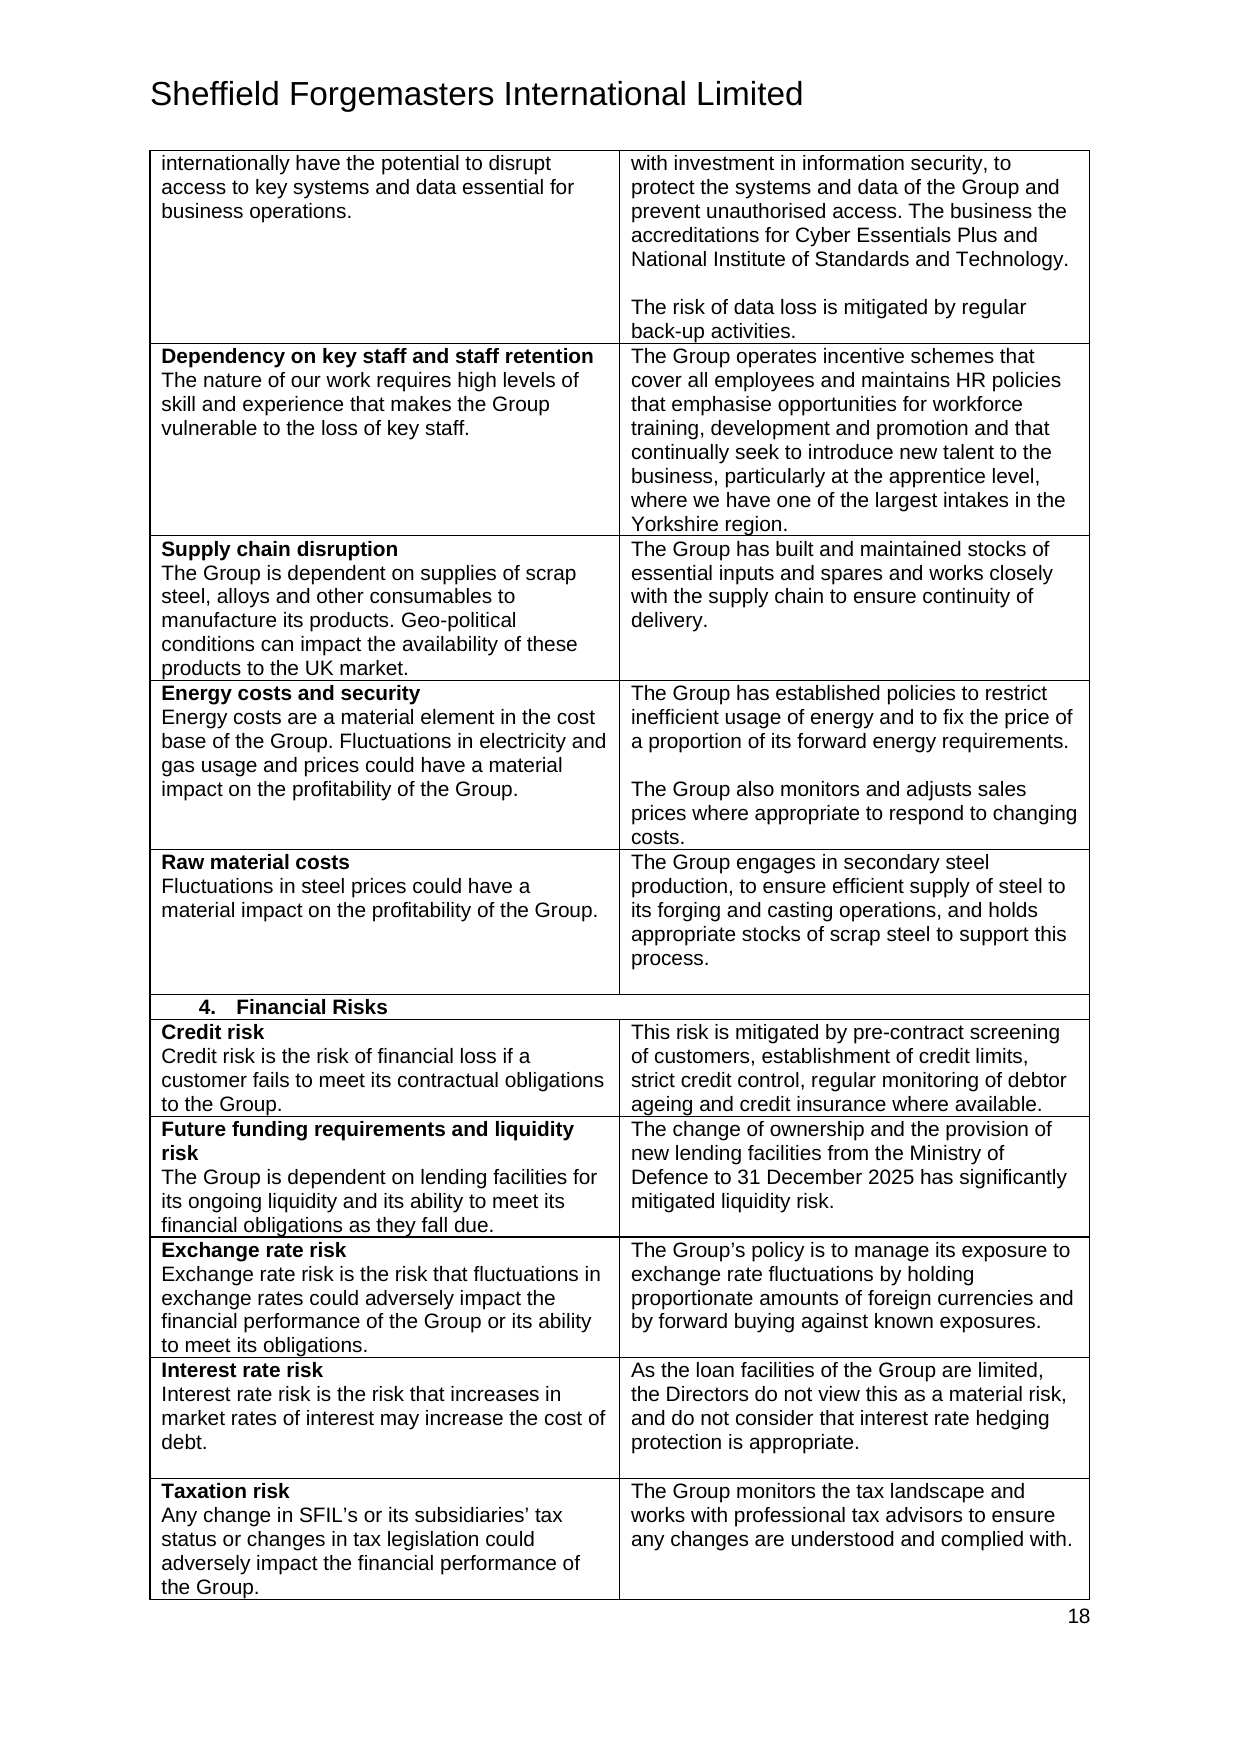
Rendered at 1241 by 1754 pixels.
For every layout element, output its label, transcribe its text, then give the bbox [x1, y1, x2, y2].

table_cell Exchange rate risk Exchange rate risk is the risk that fluctuations in exchange rates could adversely impact the financial performance of the Group or its ability to meet its obligations. [151, 1238, 619, 1357]
table_cell Taxation risk Any change in SFIL’s or its subsidiaries’ tax status or changes in tax legislation could adversely impact the financial performance of the Group. [151, 1479, 619, 1599]
table_cell The Group engages in secondary steel production, to ensure efficient supply of steel to its forging and casting operations, and holds appropriate stocks of scrap steel to support this process. [620, 850, 1089, 994]
table_cell The Group has built and maintained stocks of essential inputs and spares and works closely with the supply chain to ensure continuity of delivery. [620, 536, 1089, 680]
table_cell The change of ownership and the provision of new lending facilities from the Ministry of Defence to 31 December 2025 has significantly mitigated liquidity risk. [620, 1117, 1089, 1236]
table_cell As the loan facilities of the Group are limited, the Directors do not view this as a material risk, and do not consider that interest rate hedging protection is appropriate. [620, 1358, 1089, 1478]
table_cell Interest rate risk Interest rate risk is the risk that increases in market rates of interest may increase the cost of debt. [151, 1358, 619, 1478]
table_cell Future funding requirements and liquidity risk The Group is dependent on lending facilities for its ongoing liquidity and its ability to meet its financial obligations as they fall due. [151, 1117, 619, 1236]
table_cell Dependency on key staff and staff retention The nature of our work requires high levels of skill and experience that makes the Group vulnerable to the loss of key staff. [151, 344, 619, 535]
table_cell Energy costs and security Energy costs are a material element in the cost base of the Group. Fluctuations in electricity and gas usage and prices could have a material impact on the profitability of the Group. [151, 681, 619, 849]
table_cell with investment in information security, to protect the systems and data of the Group and prevent unauthorised access. The business the accreditations for Cyber Essentials Plus and National Institute of Standards and Technology. The risk of data loss is mitigated by regular back-up activities. [620, 151, 1089, 343]
table_cell internationally have the potential to disrupt access to key systems and data essential for business operations. [151, 151, 619, 343]
table_cell Financial Risks [151, 995, 1089, 1019]
table_cell Credit risk Credit risk is the risk of financial loss if a customer fails to meet its contractual obligations to the Group. [151, 1020, 619, 1116]
table_cell The Group monitors the tax landscape and works with professional tax advisors to ensure any changes are understood and complied with. [620, 1479, 1089, 1599]
table_cell Supply chain disruption The Group is dependent on supplies of scrap steel, alloys and other consumables to manufacture its products. Geo-political conditions can impact the availability of these products to the UK market. [151, 536, 619, 680]
table_cell The Group’s policy is to manage its exposure to exchange rate fluctuations by holding proportionate amounts of foreign currencies and by forward buying against known exposures. [620, 1238, 1089, 1357]
table_cell Raw material costs Fluctuations in steel prices could have a material impact on the profitability of the Group. [151, 850, 619, 994]
table_cell The Group operates incentive schemes that cover all employees and maintains HR policies that emphasise opportunities for workforce training, development and promotion and that continually seek to introduce new talent to the business, particularly at the apprentice level, where we have one of the largest intakes in the Yorkshire region. [620, 344, 1089, 535]
table_cell The Group has established policies to restrict inefficient usage of energy and to fix the price of a proportion of its forward energy requirements. The Group also monitors and adjusts sales prices where appropriate to respond to changing costs. [620, 681, 1089, 849]
table_cell This risk is mitigated by pre-contract screening of customers, establishment of credit limits, strict credit control, regular monitoring of debtor ageing and credit insurance where available. [620, 1020, 1089, 1116]
